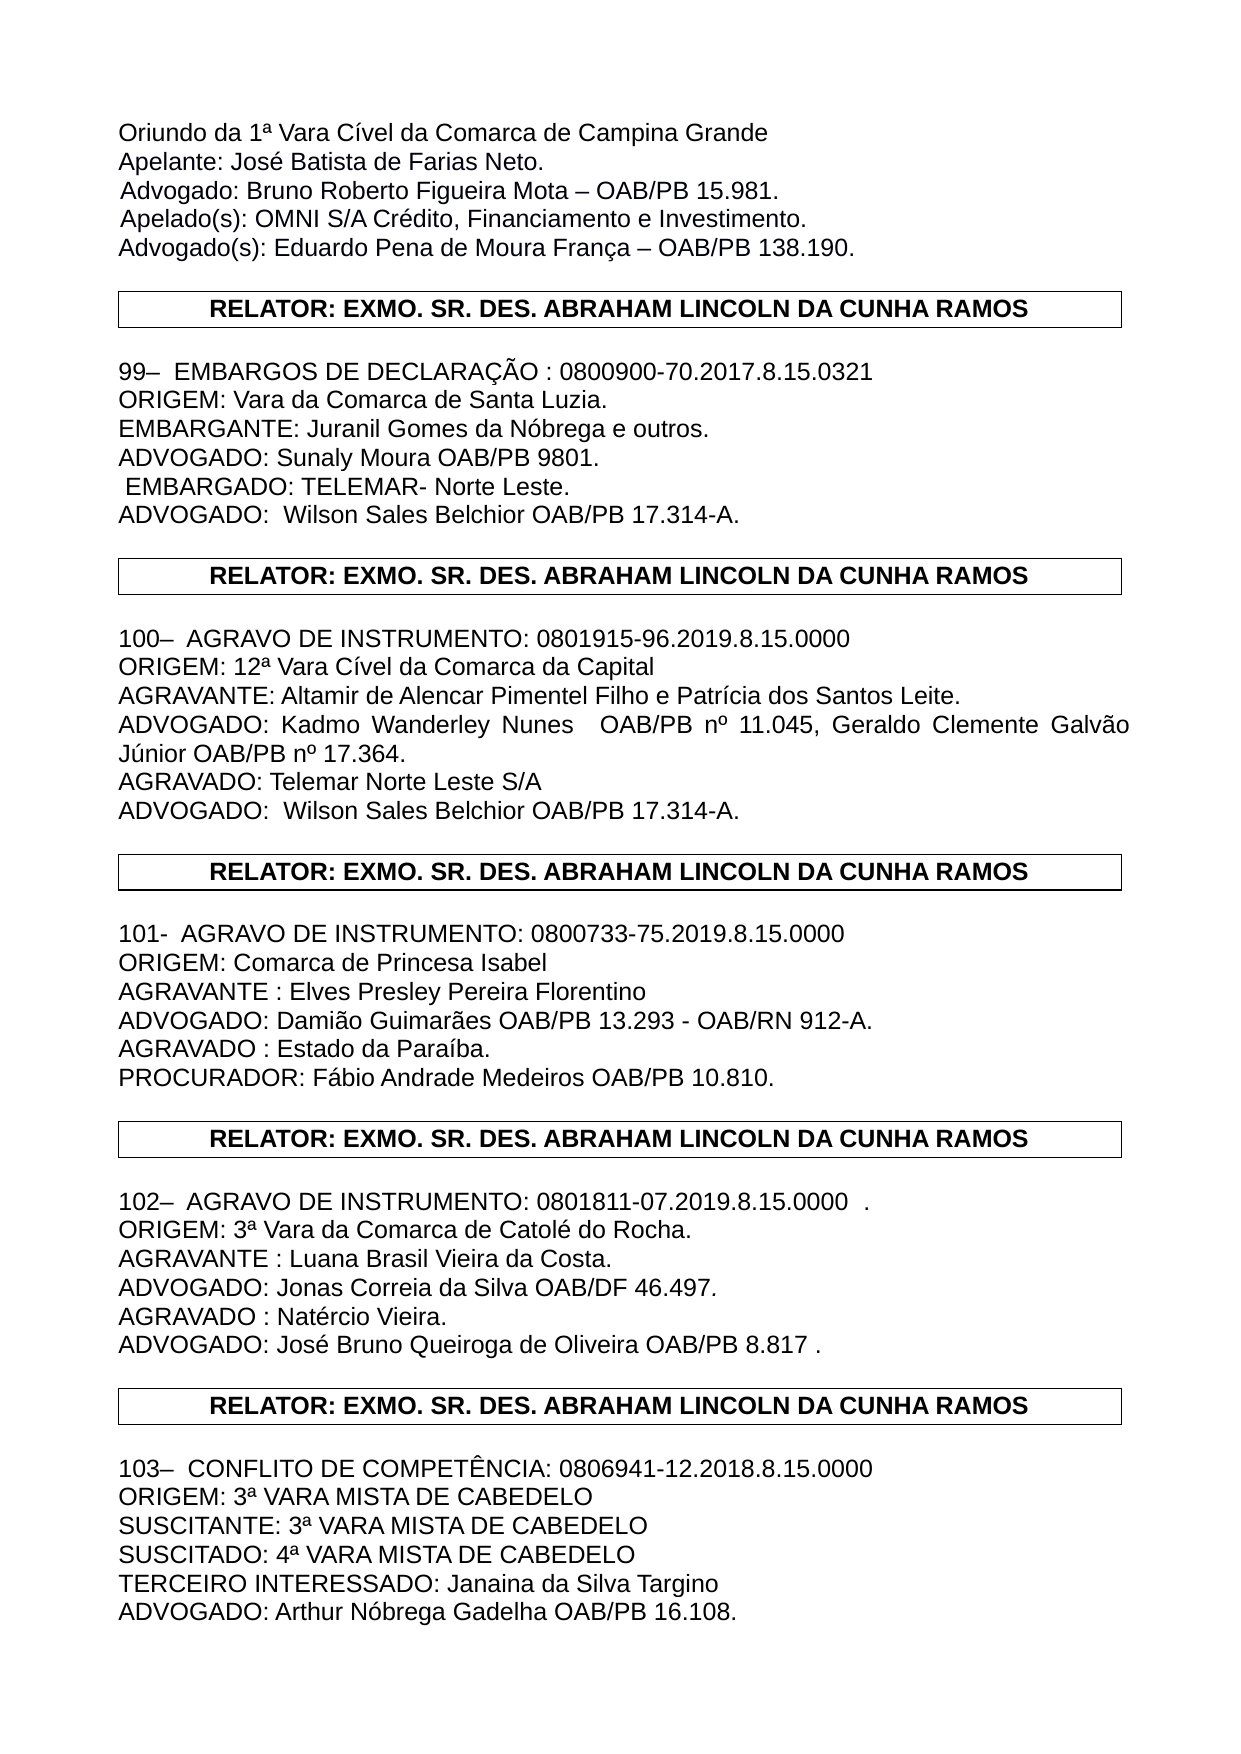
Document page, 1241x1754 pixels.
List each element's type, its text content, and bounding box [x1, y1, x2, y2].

text ORIGEM: Comarca de Princesa Isabel [118, 948, 1131, 977]
text 100– AGRAVO DE INSTRUMENTO: 0801915-96.2019.8.15.0000 [118, 623, 1131, 652]
text 102– AGRAVO DE INSTRUMENTO: 0801811-07.2019.8.15.0000 . [118, 1186, 1131, 1215]
text AGRAVANTE : Elves Presley Pereira Florentino [118, 977, 1131, 1006]
text AGRAVADO: Telemar Norte Leste S/A [118, 767, 1131, 796]
text RELATOR: EXMO. SR. DES. ABRAHAM LINCOLN DA CUNHA RAMOS [119, 1122, 1121, 1157]
text Advogado: Bruno Roberto Figueira Mota – OAB/PB 15.981. [118, 176, 1122, 204]
text SUSCITADO: 4ª VARA MISTA DE CABEDELO [118, 1540, 1131, 1568]
text 103– CONFLITO DE COMPETÊNCIA: 0806941-12.2018.8.15.0000 [118, 1453, 1131, 1482]
text RELATOR: EXMO. SR. DES. ABRAHAM LINCOLN DA CUNHA RAMOS [119, 855, 1121, 889]
text ADVOGADO: José Bruno Queiroga de Oliveira OAB/PB 8.817 . [118, 1330, 1131, 1359]
text ADVOGADO: Sunaly Moura OAB/PB 9801. [118, 443, 1131, 471]
text ORIGEM: 12ª Vara Cível da Comarca da Capital [118, 652, 1131, 681]
text ORIGEM: 3ª Vara da Comarca de Catolé do Rocha. [118, 1215, 1131, 1244]
text ORIGEM: Vara da Comarca de Santa Luzia. [118, 385, 1131, 414]
text ORIGEM: 3ª VARA MISTA DE CABEDELO [118, 1482, 1131, 1511]
text Oriundo da 1ª Vara Cível da Comarca de Campina Grande [118, 118, 1122, 147]
text AGRAVANTE: Altamir de Alencar Pimentel Filho e Patrícia dos Santos Leite. [118, 681, 1131, 710]
text RELATOR: EXMO. SR. DES. ABRAHAM LINCOLN DA CUNHA RAMOS [119, 292, 1121, 327]
text SUSCITANTE: 3ª VARA MISTA DE CABEDELO [118, 1511, 1131, 1540]
text RELATOR: EXMO. SR. DES. ABRAHAM LINCOLN DA CUNHA RAMOS [119, 1389, 1121, 1424]
text AGRAVANTE : Luana Brasil Vieira da Costa. [118, 1244, 1131, 1273]
text RELATOR: EXMO. SR. DES. ABRAHAM LINCOLN DA CUNHA RAMOS [119, 559, 1121, 594]
text EMBARGANTE: Juranil Gomes da Nóbrega e outros. [118, 414, 1131, 443]
text PROCURADOR: Fábio Andrade Medeiros OAB/PB 10.810. [118, 1063, 1131, 1092]
text 101- AGRAVO DE INSTRUMENTO: 0800733-75.2019.8.15.0000 [118, 919, 1131, 948]
text ADVOGADO: Damião Guimarães OAB/PB 13.293 - OAB/RN 912-A. [118, 1006, 1131, 1034]
text 99– EMBARGOS DE DECLARAÇÃO : 0800900-70.2017.8.15.0321 [118, 356, 1131, 385]
text ADVOGADO: Arthur Nóbrega Gadelha OAB/PB 16.108. [118, 1597, 1131, 1626]
text ADVOGADO: Wilson Sales Belchior OAB/PB 17.314-A. [118, 500, 1131, 529]
text AGRAVADO : Estado da Paraíba. [118, 1034, 1131, 1063]
text ADVOGADO: Kadmo Wanderley Nunes OAB/PB nº 11.045, Geraldo Clemente Galvão Júnior OAB/PB nº 17.364. [118, 710, 1131, 767]
text ADVOGADO: Jonas Correia da Silva OAB/DF 46.497. [118, 1273, 1131, 1301]
text Apelante: José Batista de Farias Neto. [118, 147, 1122, 176]
text TERCEIRO INTERESSADO: Janaina da Silva Targino [118, 1568, 1131, 1597]
text Advogado(s): Eduardo Pena de Moura França – OAB/PB 138.190. [118, 233, 1122, 262]
text Apelado(s): OMNI S/A Crédito, Financiamento e Investimento. [118, 204, 1122, 233]
text ADVOGADO: Wilson Sales Belchior OAB/PB 17.314-A. [118, 796, 1131, 825]
text AGRAVADO : Natércio Vieira. [118, 1301, 1131, 1330]
text EMBARGADO: TELEMAR- Norte Leste. [118, 471, 1131, 500]
